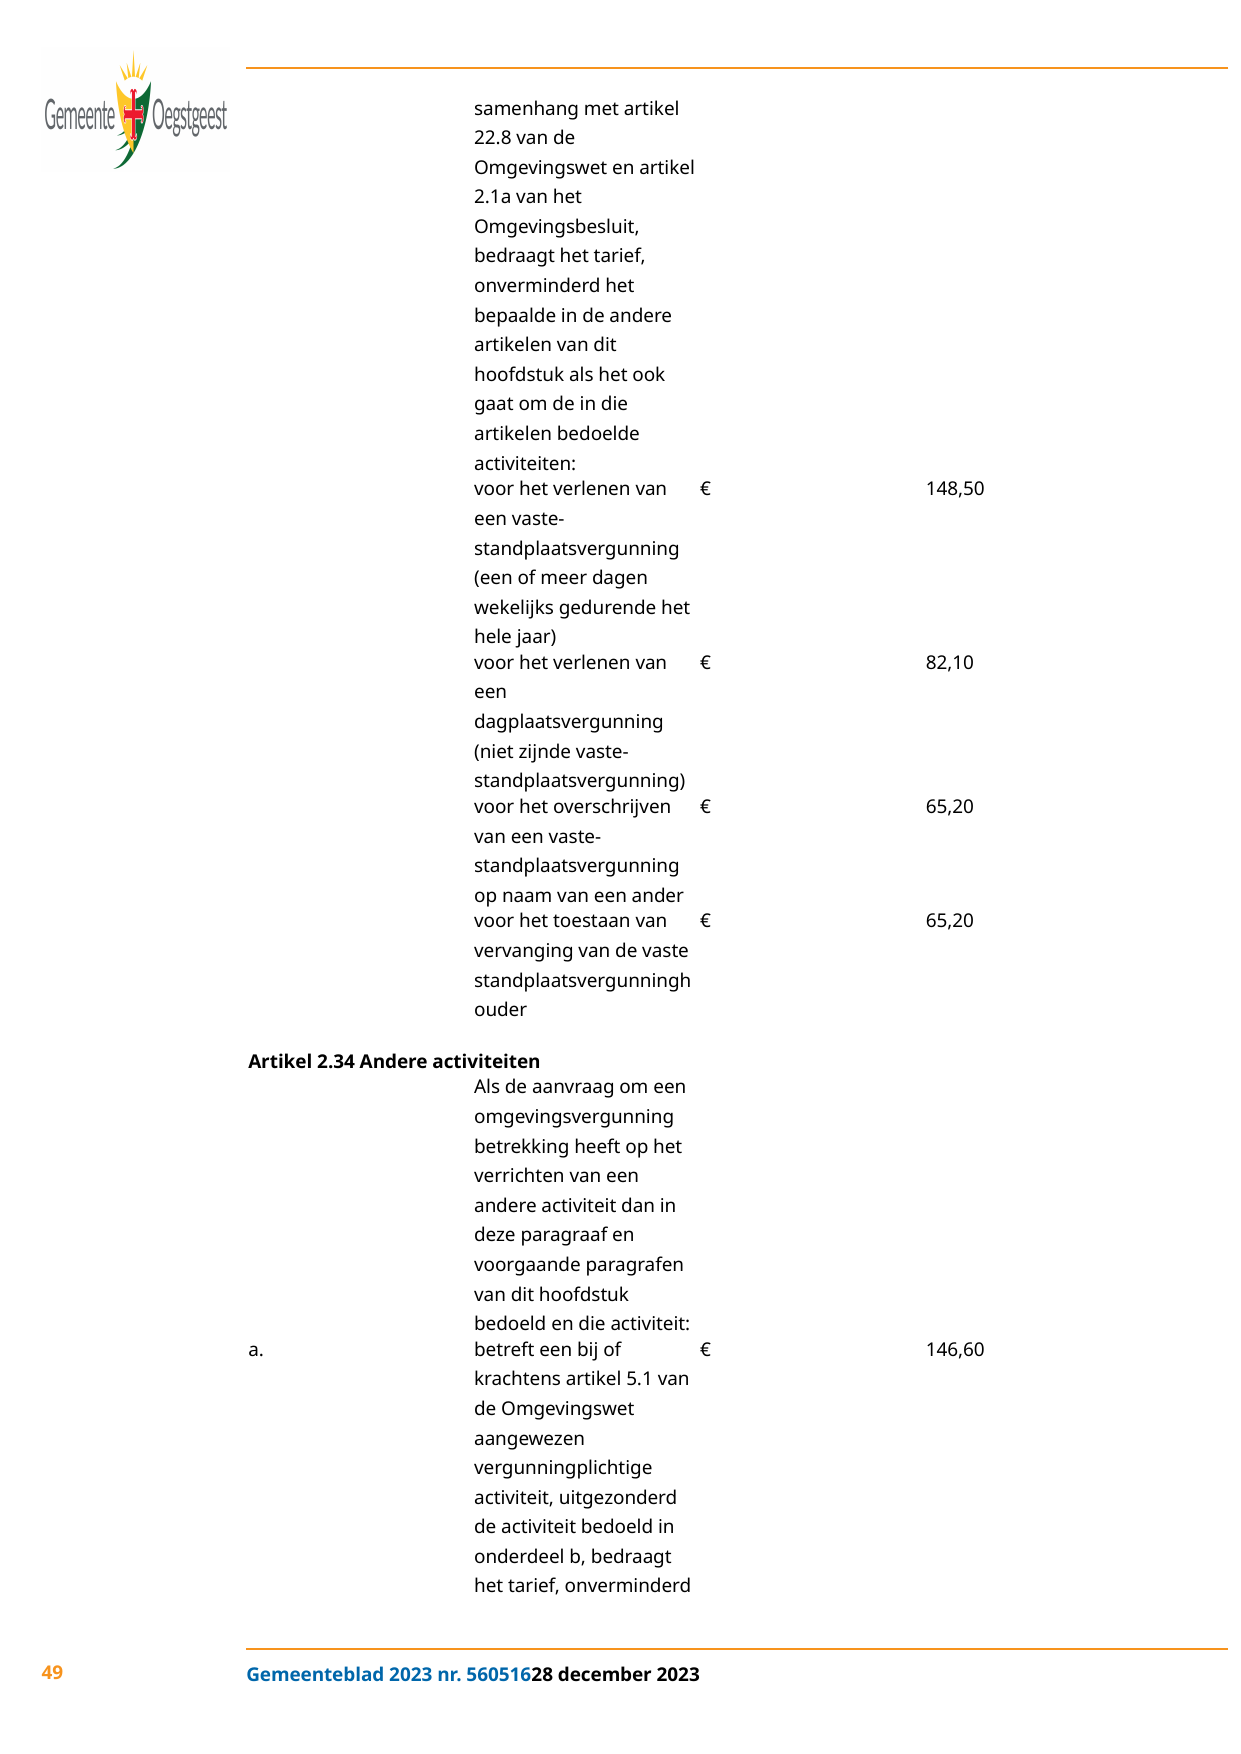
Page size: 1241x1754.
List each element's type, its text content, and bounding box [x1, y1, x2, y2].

table_cell € [700, 476, 926, 649]
table_cell [926, 1048, 1152, 1074]
table_cell 82,10 [926, 649, 1152, 793]
table_cell [248, 908, 474, 1022]
picture [41, 47, 231, 172]
table_cell [248, 95, 474, 476]
table_cell [700, 95, 926, 476]
table_cell [700, 1022, 926, 1048]
table_cell € [700, 1336, 926, 1598]
table_cell 65,20 [926, 908, 1152, 1022]
table_cell [926, 1022, 1152, 1048]
table_cell a. [248, 1336, 474, 1598]
table_cell voor het verlenen van een vaste-standplaatsvergunning (een of meer dagen wekelijks gedurende het hele jaar) [474, 476, 700, 649]
table_cell samenhang met artikel 22.8 van de Omgevingswet en artikel 2.1a van het Omgevingsbesluit, bedraagt het tarief, onverminderd het bepaalde in de andere artikelen van dit hoofdstuk als het ook gaat om de in die artikelen bedoelde activiteiten: [474, 95, 700, 476]
table_cell [474, 1022, 700, 1048]
table_cell [248, 1074, 474, 1336]
table_cell [248, 649, 474, 793]
table_cell 148,50 [926, 476, 1152, 649]
table_cell [926, 1074, 1152, 1336]
table_cell € [700, 649, 926, 793]
table_cell [700, 1048, 926, 1074]
table_cell Als de aanvraag om een omgevingsvergunning betrekking heeft op het verrichten van een andere activiteit dan in deze paragraaf en voorgaande paragrafen van dit hoofdstuk bedoeld en die activiteit: [474, 1074, 700, 1336]
table_cell Artikel 2.34 Andere activiteiten [248, 1048, 700, 1074]
table_cell [248, 476, 474, 649]
table_cell € [700, 908, 926, 1022]
table_cell voor het overschrijven van een vaste-standplaatsvergunning op naam van een ander [474, 793, 700, 908]
table_cell [248, 1022, 474, 1048]
table_cell betreft een bij of krachtens artikel 5.1 van de Omgevingswet aangewezen vergunningplichtige activiteit, uitgezonderd de activiteit bedoeld in onderdeel b, bedraagt het tarief, onverminderd [474, 1336, 700, 1598]
table_cell 65,20 [926, 793, 1152, 908]
table_cell [700, 1074, 926, 1336]
table_cell voor het verlenen van een dagplaatsvergunning (niet zijnde vaste-standplaatsvergunning) [474, 649, 700, 793]
table_cell [248, 793, 474, 908]
table_cell € [700, 793, 926, 908]
table_cell voor het toestaan van vervanging van de vaste standplaatsvergunninghouder [474, 908, 700, 1022]
table_cell [926, 95, 1152, 476]
table_cell 146,60 [926, 1336, 1152, 1598]
